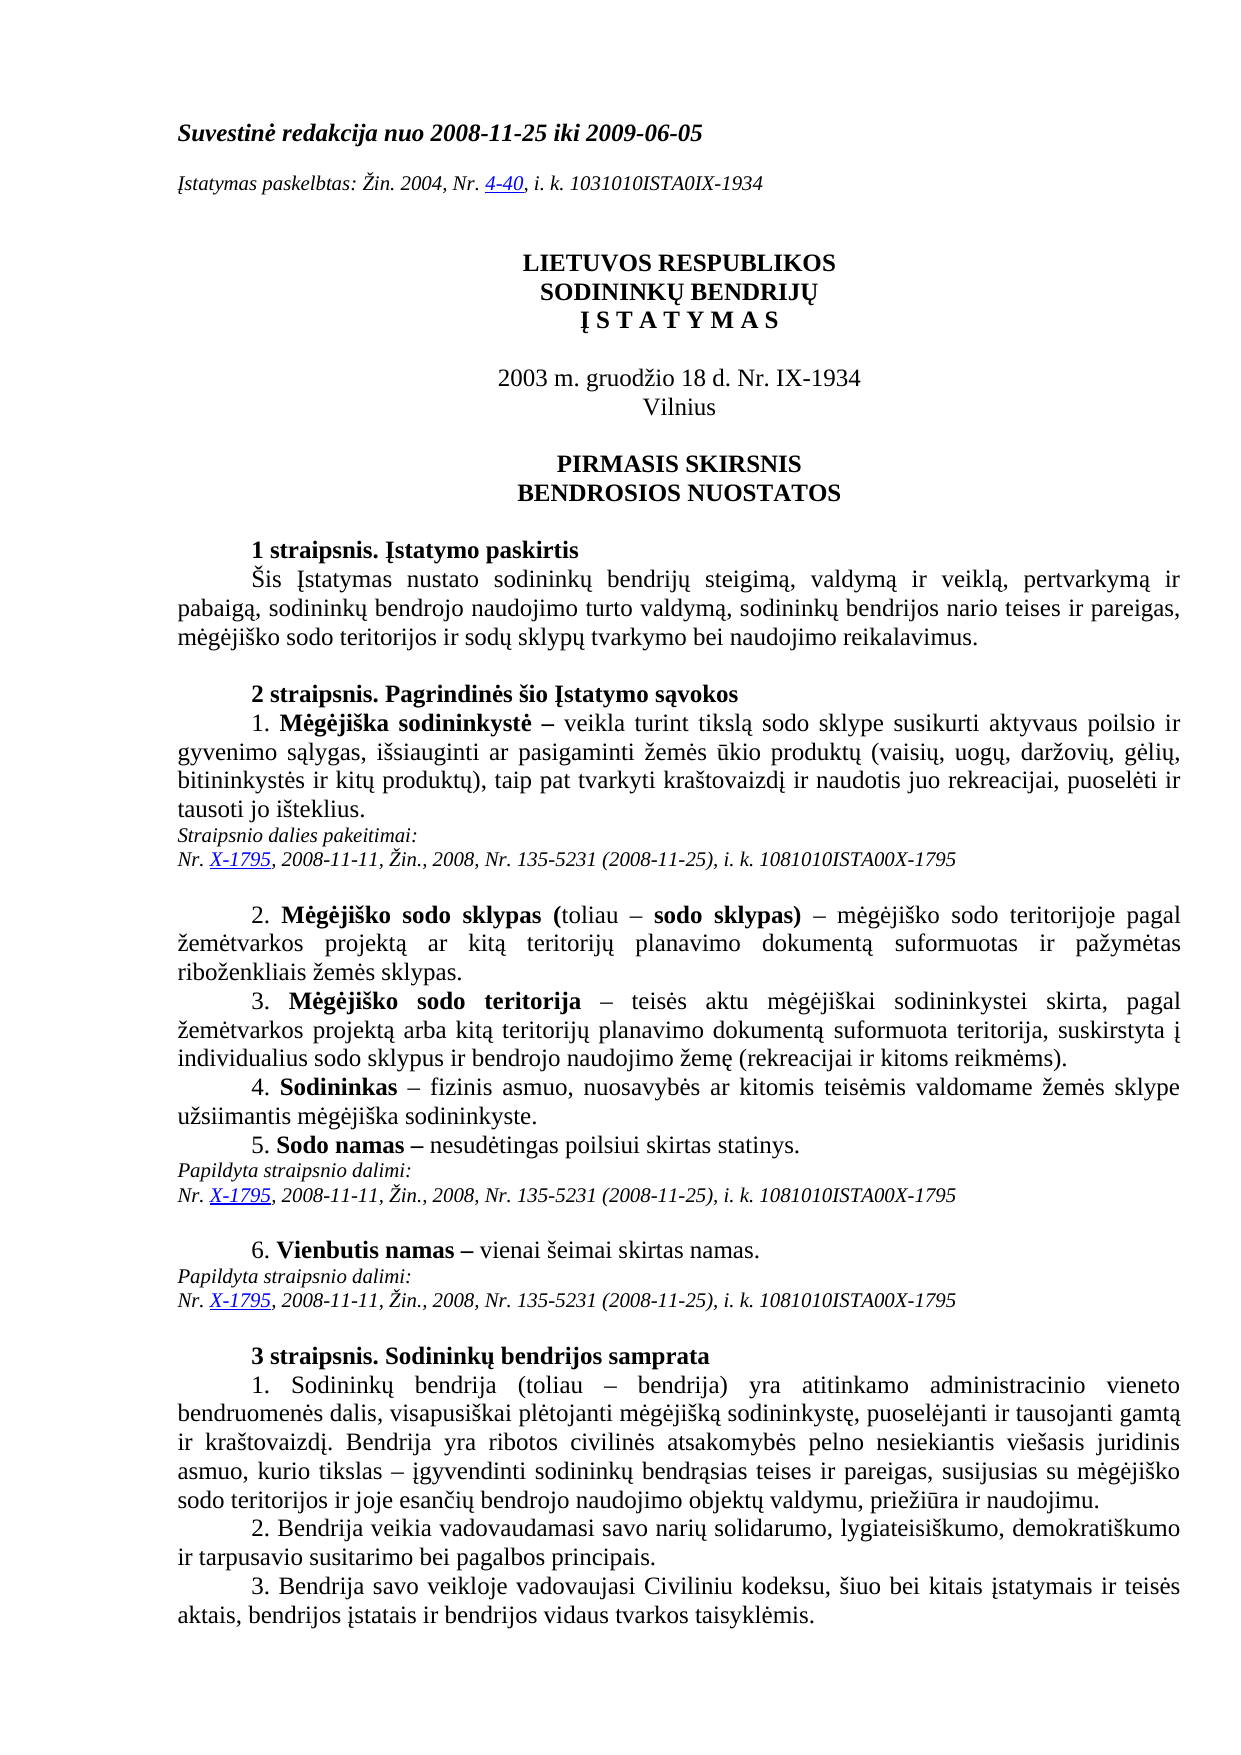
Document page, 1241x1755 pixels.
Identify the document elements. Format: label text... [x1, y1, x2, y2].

text 2. Mėgėjiško sodo sklypas (toliau – sodo sklypas) – mėgėjiško sodo teritorijoje pagal žemėtvarkos projektą ar kitą teritorijų planavimo dokumentą suformuotas ir pažymėtas riboženkliais žemės sklypas. [177, 900, 1181, 986]
text 4. Sodininkas – fizinis asmuo, nuosavybės ar kitomis teisėmis valdomame žemės sklype užsiimantis mėgėjiška sodininkyste. [177, 1072, 1181, 1130]
text Vilnius [177, 392, 1181, 420]
text 3. Mėgėjiško sodo teritorija – teisės aktu mėgėjiškai sodininkystei skirta, pagal žemėtvarkos projektą arba kitą teritorijų planavimo dokumentą suformuota teritorija, suskirstyta į individualius sodo sklypus ir bendrojo naudojimo žemę (rekreacijai ir kitoms reikmėms). [177, 986, 1181, 1072]
text Nr. X-1795, 2008-11-11, Žin., 2008, Nr. 135-5231 (2008-11-25), i. k. 1081010ISTA00X-1795 [177, 1288, 1181, 1312]
text LIETUVOS RESPUBLIKOS [177, 248, 1181, 277]
text 2003 m. gruodžio 18 d. Nr. IX-1934 [177, 363, 1181, 392]
subtitle BENDROSIOS NUOSTATOS [177, 478, 1181, 507]
text 5. Sodo namas – nesudėtingas poilsiui skirtas statinys. [177, 1130, 1181, 1158]
text 1. Sodininkų bendrija (toliau – bendrija) yra atitinkamo administracinio vieneto bendruomenės dalis, visapusiškai plėtojanti mėgėjišką sodininkystę, puoselėjanti ir tausojanti gamtą ir kraštovaizdį. Bendrija yra ribotos civilinės atsakomybės pelno nesiekiantis viešasis juridinis asmuo, kurio tikslas – įgyvendinti sodininkų bendrąsias teises ir pareigas, susijusias su mėgėjiško sodo teritorijos ir joje esančių bendrojo naudojimo objektų valdymu, priežiūra ir naudojimu. [177, 1370, 1181, 1513]
text Nr. X-1795, 2008-11-11, Žin., 2008, Nr. 135-5231 (2008-11-25), i. k. 1081010ISTA00X-1795 [177, 1182, 1181, 1207]
text PIRMASIS SKIRSNIS [177, 449, 1181, 478]
text 2 straipsnis. Pagrindinės šio Įstatymo sąvokos [177, 679, 1181, 708]
text Nr. X-1795, 2008-11-11, Žin., 2008, Nr. 135-5231 (2008-11-25), i. k. 1081010ISTA00X-1795 [177, 847, 1181, 871]
text Papildyta straipsnio dalimi: [177, 1158, 1181, 1182]
text 3. Bendrija savo veikloje vadovaujasi Civiliniu kodeksu, šiuo bei kitais įstatymais ir teisės aktais, bendrijos įstatais ir bendrijos vidaus tvarkos taisyklėmis. [177, 1571, 1181, 1628]
text 1 straipsnis. Įstatymo paskirtis [177, 535, 1181, 564]
text 3 straipsnis. Sodininkų bendrijos samprata [177, 1341, 1181, 1370]
text Šis Įstatymas nustato sodininkų bendrijų steigimą, valdymą ir veiklą, pertvarkymą ir pabaigą, sodininkų bendrojo naudojimo turto valdymą, sodininkų bendrijos nario teises ir pareigas, mėgėjiško sodo teritorijos ir sodų sklypų tvarkymo bei naudojimo reikalavimus. [177, 564, 1181, 650]
text Suvestinė redakcija nuo 2008-11-25 iki 2009-06-05 [177, 118, 1181, 147]
text Papildyta straipsnio dalimi: [177, 1264, 1181, 1288]
text 2. Bendrija veikia vadovaudamasi savo narių solidarumo, lygiateisiškumo, demokratiškumo ir tarpusavio susitarimo bei pagalbos principais. [177, 1513, 1181, 1571]
text Straipsnio dalies pakeitimai: [177, 823, 1181, 847]
text 1. Mėgėjiška sodininkystė – veikla turint tikslą sodo sklype susikurti aktyvaus poilsio ir gyvenimo sąlygas, išsiauginti ar pasigaminti žemės ūkio produktų (vaisių, uogų, daržovių, gėlių, bitininkystės ir kitų produktų), taip pat tvarkyti kraštovaizdį ir naudotis juo rekreacijai, puoselėti ir tausoti jo išteklius. [177, 708, 1181, 823]
text Į S T A T Y M A S [177, 305, 1181, 334]
text Įstatymas paskelbtas: Žin. 2004, Nr. 4-40, i. k. 1031010ISTA0IX-1934 [177, 171, 1181, 195]
text SODININKŲ BENDRIJŲ [177, 277, 1181, 305]
text 6. Vienbutis namas – vienai šeimai skirtas namas. [177, 1235, 1181, 1264]
